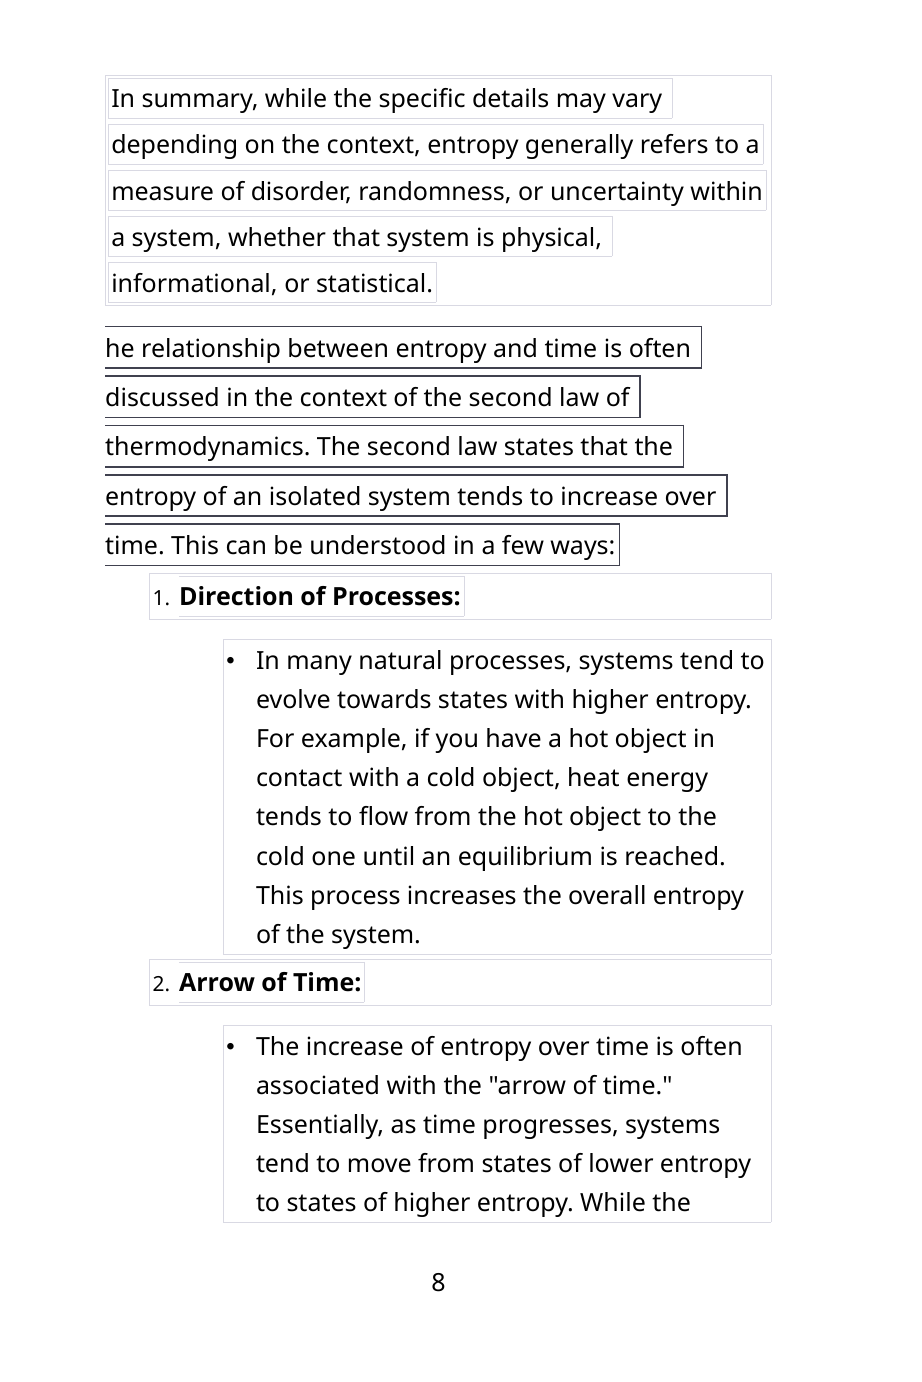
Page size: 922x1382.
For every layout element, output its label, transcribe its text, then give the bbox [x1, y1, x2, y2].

list Direction of Processes: [150, 574, 771, 619]
text In summary, while the specific details may vary depending on the context, entropy generally refers to a measure of disorder, randomness, or uncertainty within a system, whether that system is physical, informational, or statistical. [106, 76, 771, 305]
list The increase of entropy over time is often associated with the "arrow of time." Essentially, as time progresses, systems tend to move from states of lower entropy to states of higher entropy. While the [224, 1026, 771, 1222]
list Arrow of Time: [150, 960, 771, 1005]
list In many natural processes, systems tend to evolve towards states with higher entropy. For example, if you have a hot object in contact with a cold object, heat energy tends to flow from the hot object to the cold one until an equilibrium is reached. This process increases the overall entropy of the system. [224, 640, 771, 954]
text he relationship between entropy and time is often discussed in the context of the second law of thermodynamics. The second law states that the entropy of an isolated system tends to increase over time. This can be understood in a few ways: [105, 326, 771, 566]
